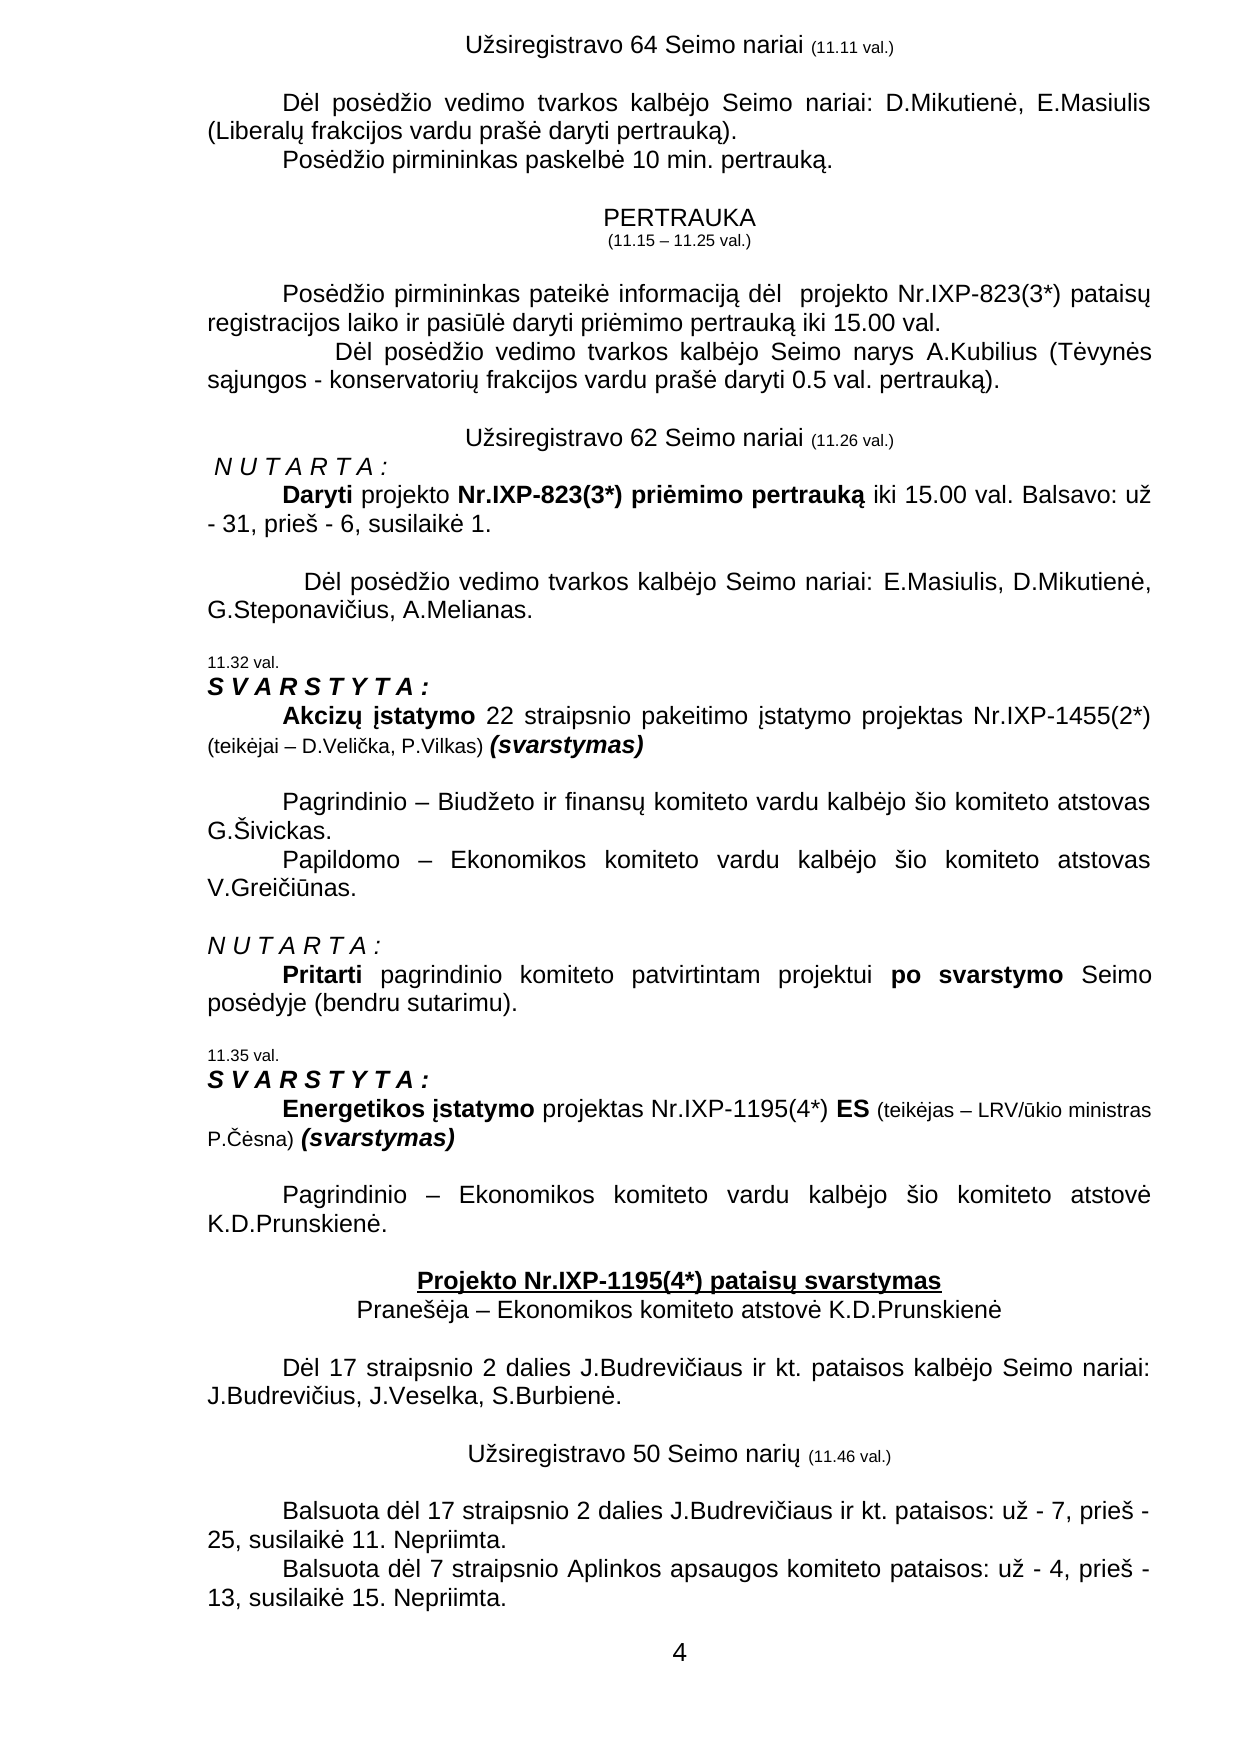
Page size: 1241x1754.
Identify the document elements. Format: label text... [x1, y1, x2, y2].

text N U T A R T A : [207, 931, 1152, 959]
subtitle Projekto Nr.IXP-1195(4*) pataisų svarstymas [207, 1266, 1152, 1295]
text Dėl posėdžio vedimo tvarkos kalbėjo Seimo nariai: E.Masiulis, D.Mikutienė, G.Steponavičius, A.Melianas. [207, 567, 1152, 624]
text Dėl posėdžio vedimo tvarkos kalbėjo Seimo nariai: D.Mikutienė, E.Masiulis (Liberalų frakcijos vardu prašė daryti pertrauką). [207, 87, 1152, 145]
text Pagrindinio – Biudžeto ir finansų komiteto vardu kalbėjo šio komiteto atstovas G.Šivickas. [207, 787, 1152, 844]
text Pagrindinio – Ekonomikos komiteto vardu kalbėjo šio komiteto atstovė K.D.Prunskienė. [207, 1180, 1152, 1237]
text Užsiregistravo 64 Seimo nariai (11.11 val.) [207, 30, 1152, 59]
text Papildomo – Ekonomikos komiteto vardu kalbėjo šio komiteto atstovas V.Greičiūnas. [207, 844, 1152, 902]
text Užsiregistravo 50 Seimo narių (11.46 val.) [207, 1439, 1152, 1467]
text Posėdžio pirmininkas paskelbė 10 min. pertrauką. [207, 145, 1152, 174]
text 11.32 val. [207, 653, 1152, 672]
text PERTRAUKA [207, 202, 1152, 231]
text Akcizų įstatymo 22 straipsnio pakeitimo įstatymo projektas Nr.IXP-1455(2*) (teikėjai – D.Velička, P.Vilkas) (svarstymas) [207, 701, 1152, 758]
text Dėl 17 straipsnio 2 dalies J.Budrevičiaus ir kt. pataisos kalbėjo Seimo nariai: J.Budrevičius, J.Veselka, S.Burbienė. [207, 1352, 1152, 1410]
text Pritarti pagrindinio komiteto patvirtintam projektui po svarstymo Seimo posėdyje (bendru sutarimu). [207, 959, 1152, 1017]
text Pranešėja – Ekonomikos komiteto atstovė K.D.Prunskienė [207, 1295, 1152, 1324]
text N U T A R T A : [207, 452, 1152, 480]
text Daryti projekto Nr.IXP-823(3*) priėmimo pertrauką iki 15.00 val. Balsavo: už - 31, prieš - 6, susilaikė 1. [207, 480, 1152, 538]
text Užsiregistravo 62 Seimo nariai (11.26 val.) [207, 423, 1152, 452]
text Energetikos įstatymo projektas Nr.IXP-1195(4*) ES (teikėjas – LRV/ūkio ministras P.Čėsna) (svarstymas) [207, 1094, 1152, 1151]
text Dėl posėdžio vedimo tvarkos kalbėjo Seimo narys A.Kubilius (Tėvynės sąjungos - konservatorių frakcijos vardu prašė daryti 0.5 val. pertrauką). [207, 337, 1152, 394]
text S V A R S T Y T A : [207, 672, 1152, 701]
text Balsuota dėl 17 straipsnio 2 dalies J.Budrevičiaus ir kt. pataisos: už - 7, prieš - 25, susilaikė 11. Nepriimta. [207, 1496, 1152, 1554]
text S V A R S T Y T A : [207, 1065, 1152, 1094]
text Balsuota dėl 7 straipsnio Aplinkos apsaugos komiteto pataisos: už - 4, prieš - 13, susilaikė 15. Nepriimta. [207, 1554, 1152, 1611]
text 11.35 val. [207, 1046, 1152, 1065]
text (11.15 – 11.25 val.) [207, 231, 1152, 250]
text Posėdžio pirmininkas pateikė informaciją dėl projekto Nr.IXP-823(3*) pataisų registracijos laiko ir pasiūlė daryti priėmimo pertrauką iki 15.00 val. [207, 279, 1152, 337]
